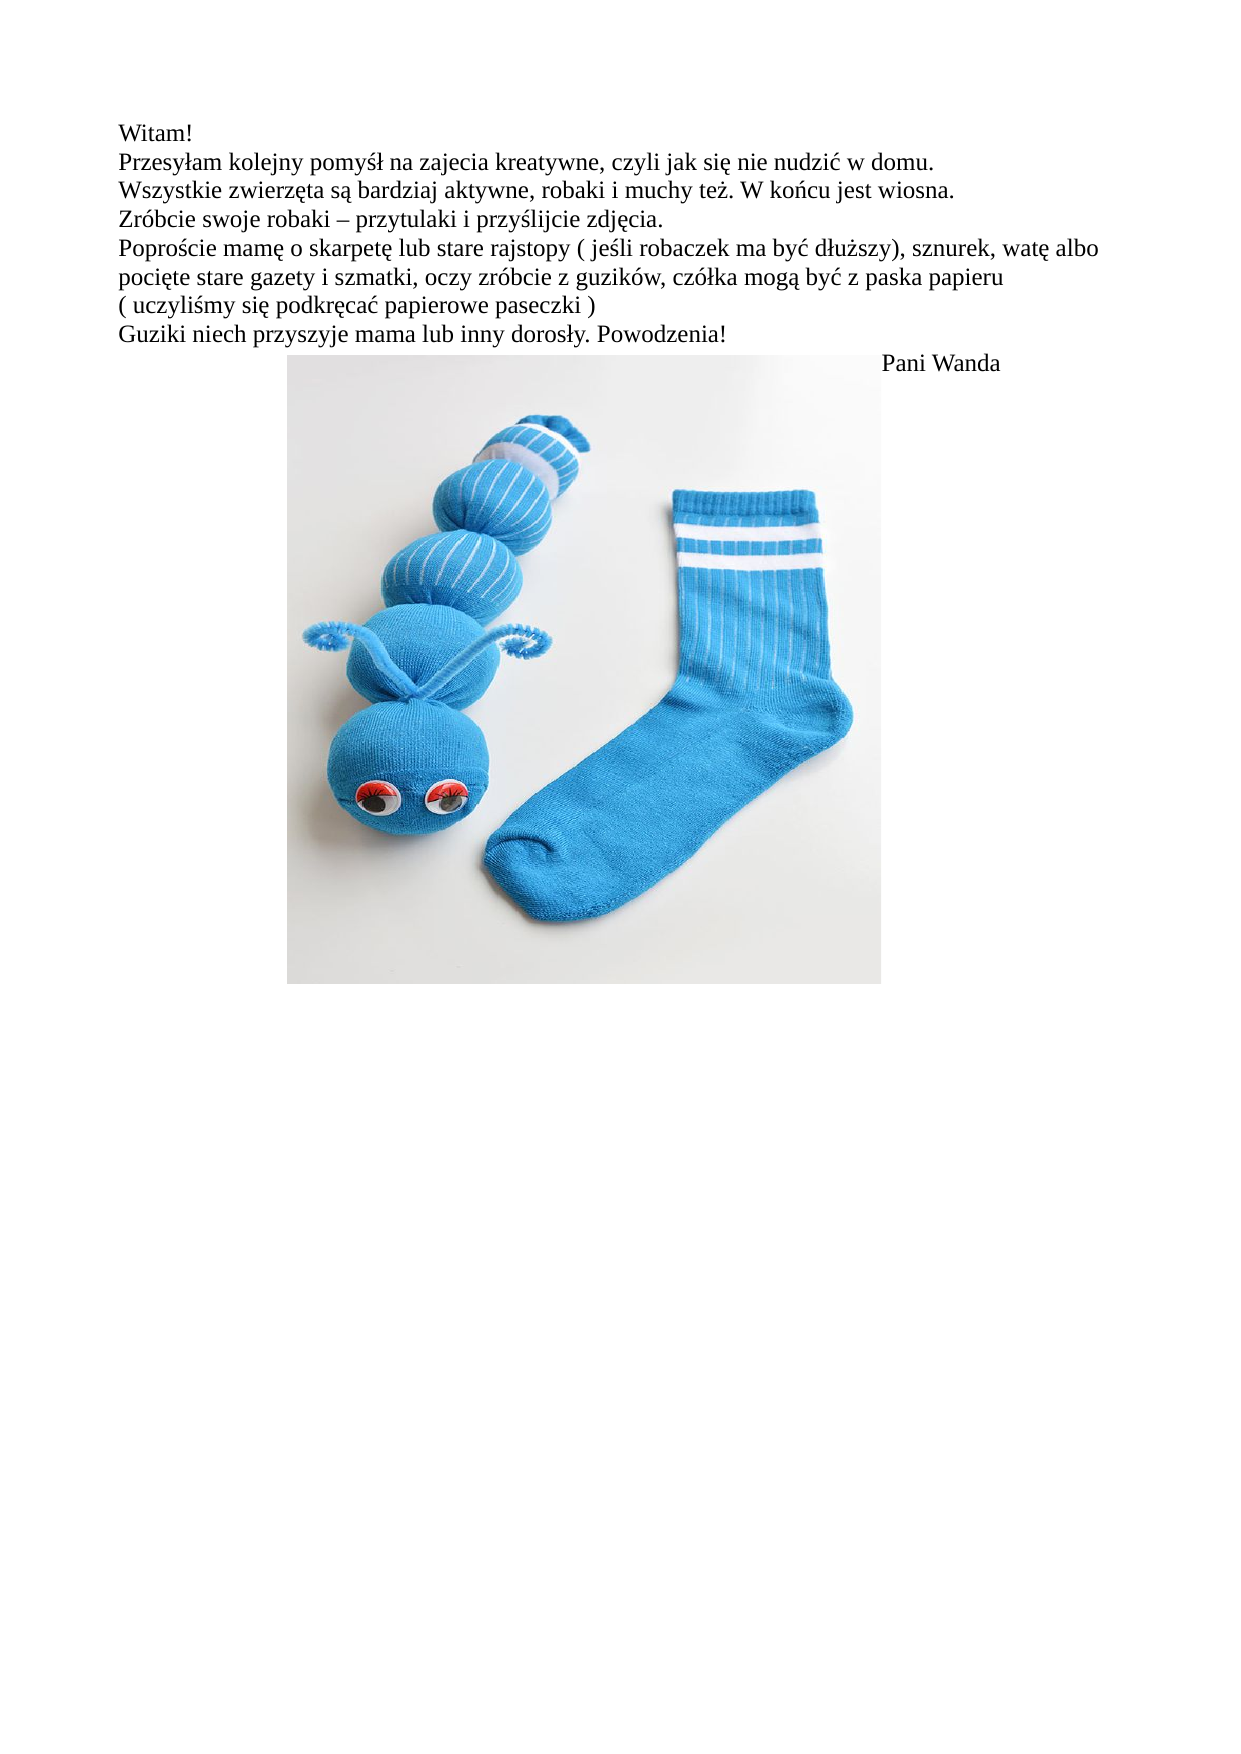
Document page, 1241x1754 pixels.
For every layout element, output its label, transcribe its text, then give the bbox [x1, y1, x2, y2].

text Pani Wanda [118, 348, 1122, 377]
picture [287, 355, 882, 984]
text Wszystkie zwierzęta są bardziaj aktywne, robaki i muchy też. W końcu jest wiosna. [118, 176, 1122, 204]
text Zróbcie swoje robaki – przytulaki i przyślijcie zdjęcia. [118, 204, 1122, 233]
text Guziki niech przyszyje mama lub inny dorosły. Powodzenia! [118, 319, 1122, 348]
text Poproście mamę o skarpetę lub stare rajstopy ( jeśli robaczek ma być dłuższy), sznurek, watę albo pocięte stare gazety i szmatki, oczy zróbcie z guzików, czółka mogą być z paska papieru ( uczyliśmy się podkręcać papierowe paseczki ) [118, 233, 1122, 319]
text Przesyłam kolejny pomyśł na zajecia kreatywne, czyli jak się nie nudzić w domu. [118, 147, 1122, 176]
text Witam! [118, 118, 1122, 147]
